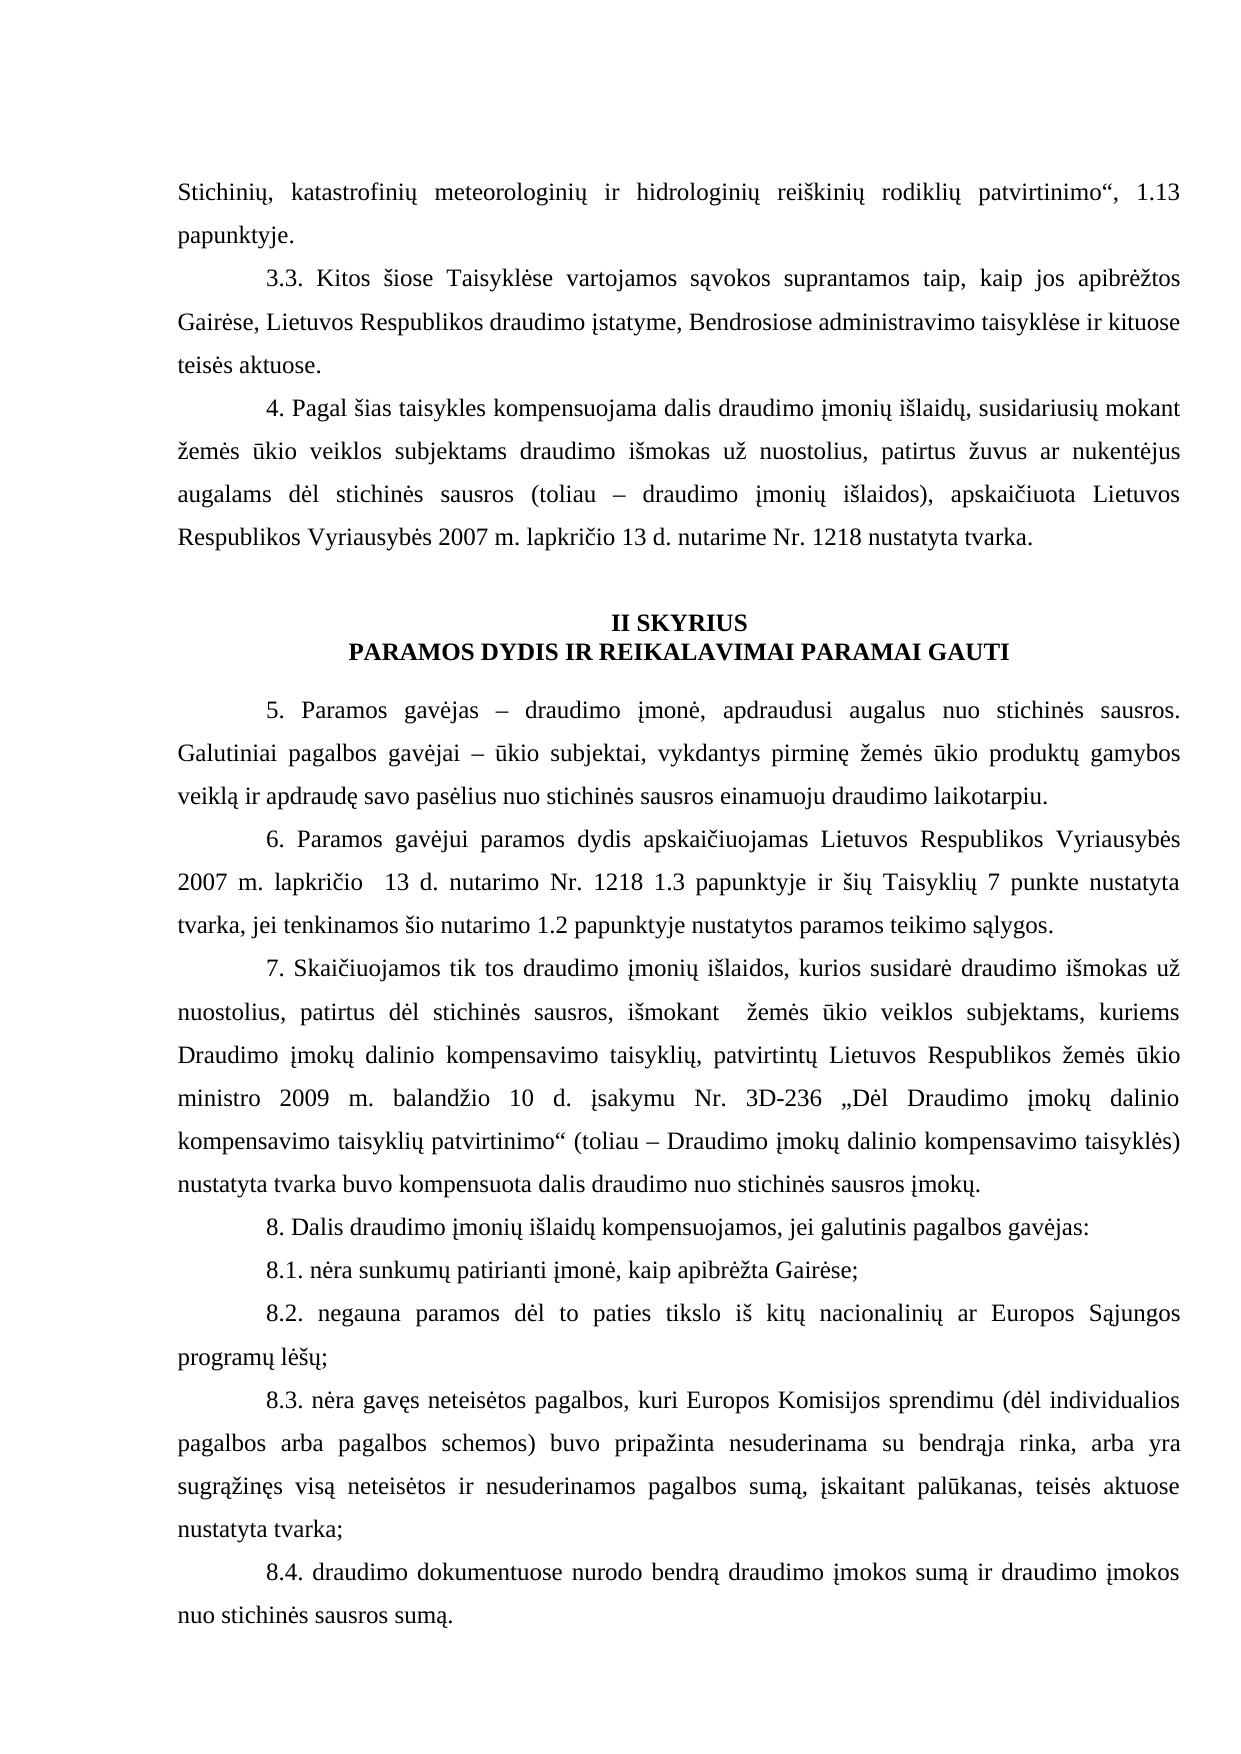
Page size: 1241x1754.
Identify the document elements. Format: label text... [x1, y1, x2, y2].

text Stichinių, katastrofinių meteorologinių ir hidrologinių reiškinių rodiklių patvirtinimo“, 1.13 papunktyje. [177, 177, 1181, 249]
text PARAMOS DYDIS IR REIKALAVIMAI PARAMAI GAUTI [177, 637, 1181, 666]
text 8.3. nėra gavęs neteisėtos pagalbos, kuri Europos Komisijos sprendimu (dėl individualios pagalbos arba pagalbos schemos) buvo pripažinta nesuderinama su bendrąja rinka, arba yra sugrąžinęs visą neteisėtos ir nesuderinamos pagalbos sumą, įskaitant palūkanas, teisės aktuose nustatyta tvarka; [177, 1385, 1181, 1543]
text 4. Pagal šias taisykles kompensuojama dalis draudimo įmonių išlaidų, susidariusių mokant žemės ūkio veiklos subjektams draudimo išmokas už nuostolius, patirtus žuvus ar nukentėjus augalams dėl stichinės sausros (toliau – draudimo įmonių išlaidos), apskaičiuota Lietuvos Respublikos Vyriausybės 2007 m. lapkričio 13 d. nutarime Nr. 1218 nustatyta tvarka. [177, 393, 1181, 551]
text 8. Dalis draudimo įmonių išlaidų kompensuojamos, jei galutinis pagalbos gavėjas: [177, 1212, 1181, 1241]
text II SKYRIUS [177, 608, 1181, 637]
text 7. Skaičiuojamos tik tos draudimo įmonių išlaidos, kurios susidarė draudimo išmokas už nuostolius, patirtus dėl stichinės sausros, išmokant žemės ūkio veiklos subjektams, kuriems Draudimo įmokų dalinio kompensavimo taisyklių, patvirtintų Lietuvos Respublikos žemės ūkio ministro 2009 m. balandžio 10 d. įsakymu Nr. 3D-236 „Dėl Draudimo įmokų dalinio kompensavimo taisyklių patvirtinimo“ (toliau – Draudimo įmokų dalinio kompensavimo taisyklės) nustatyta tvarka buvo kompensuota dalis draudimo nuo stichinės sausros įmokų. [177, 953, 1181, 1198]
text 3.3. Kitos šiose Taisyklėse vartojamos sąvokos suprantamos taip, kaip jos apibrėžtos Gairėse, Lietuvos Respublikos draudimo įstatyme, Bendrosiose administravimo taisyklėse ir kituose teisės aktuose. [177, 263, 1181, 378]
text 8.1. nėra sunkumų patirianti įmonė, kaip apibrėžta Gairėse; [177, 1255, 1181, 1284]
text 8.4. draudimo dokumentuose nurodo bendrą draudimo įmokos sumą ir draudimo įmokos nuo stichinės sausros sumą. [177, 1557, 1181, 1629]
text 6. Paramos gavėjui paramos dydis apskaičiuojamas Lietuvos Respublikos Vyriausybės 2007 m. lapkričio 13 d. nutarimo Nr. 1218 1.3 papunktyje ir šių Taisyklių 7 punkte nustatyta tvarka, jei tenkinamos šio nutarimo 1.2 papunktyje nustatytos paramos teikimo sąlygos. [177, 824, 1181, 939]
text 5. Paramos gavėjas – draudimo įmonė, apdraudusi augalus nuo stichinės sausros. Galutiniai pagalbos gavėjai – ūkio subjektai, vykdantys pirminę žemės ūkio produktų gamybos veiklą ir apdraudę savo pasėlius nuo stichinės sausros einamuoju draudimo laikotarpiu. [177, 695, 1181, 810]
text 8.2. negauna paramos dėl to paties tikslo iš kitų nacionalinių ar Europos Sąjungos programų lėšų; [177, 1298, 1181, 1370]
